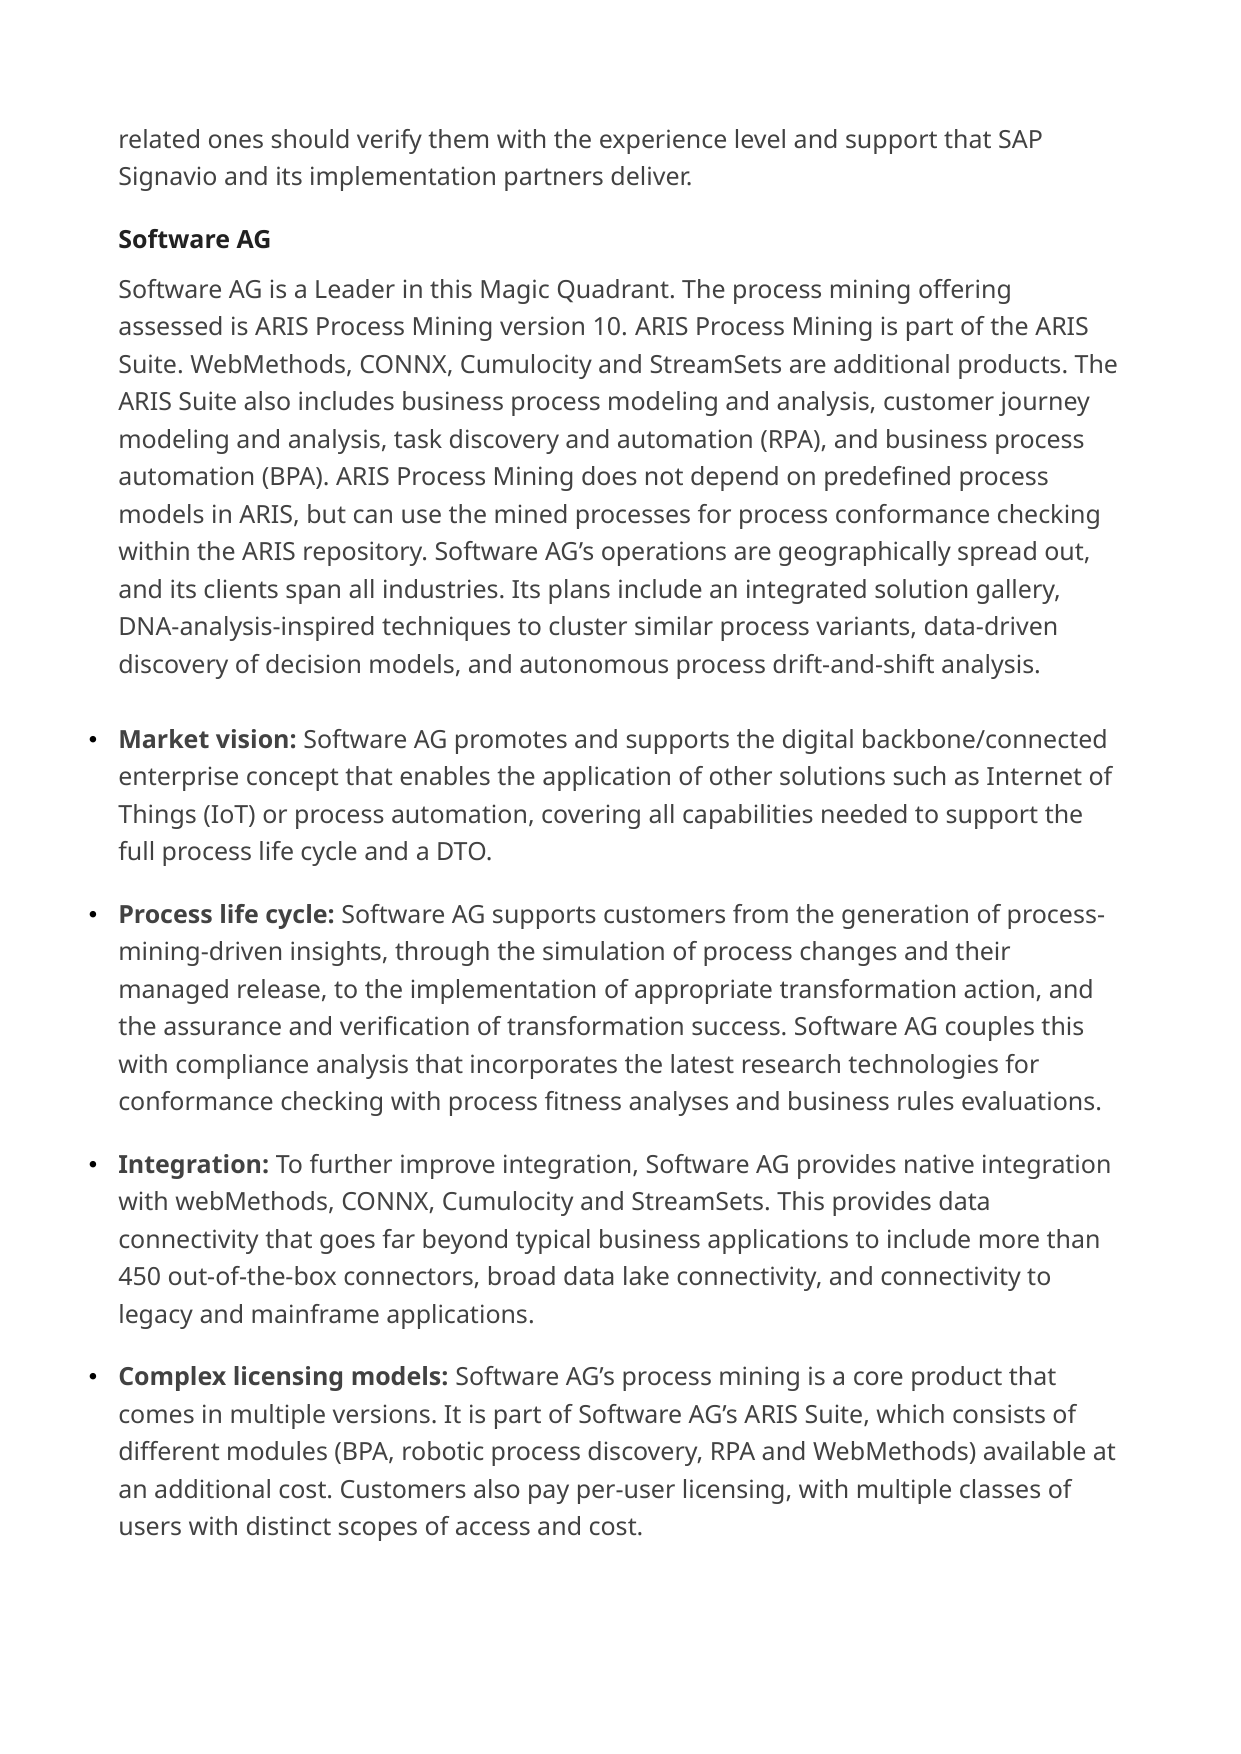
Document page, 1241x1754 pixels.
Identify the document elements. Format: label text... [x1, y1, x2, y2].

list related ones should verify them with the experience level and support that SAP Signavio and its implementation partners deliver. [118, 118, 1122, 193]
text Software AG is a Leader in this Magic Quadrant. The process mining offering assessed is ARIS Process Mining version 10. ARIS Process Mining is part of the ARIS Suite. WebMethods, CONNX, Cumulocity and StreamSets are additional products. The ARIS Suite also includes business process modeling and analysis, customer journey modeling and analysis, task discovery and automation (RPA), and business process automation (BPA). ARIS Process Mining does not depend on predefined process models in ARIS, but can use the mined processes for process conformance checking within the ARIS repository. Software AG’s operations are geographically spread out, and its clients span all industries. Its plans include an integrated solution gallery, DNA-analysis-inspired techniques to cluster similar process variants, data-driven discovery of decision models, and autonomous process drift-and-shift analysis. [118, 268, 1122, 681]
subtitle Software AG [118, 218, 1122, 256]
list Integration: To further improve integration, Software AG provides native integration with webMethods, CONNX, Cumulocity and StreamSets. This provides data connectivity that goes far beyond typical business applications to include more than 450 out-of-the-box connectors, broad data lake connectivity, and connectivity to legacy and mainframe applications. [118, 1143, 1122, 1331]
list Complex licensing models: Software AG’s process mining is a core product that comes in multiple versions. It is part of Software AG’s ARIS Suite, which consists of different modules (BPA, robotic process discovery, RPA and WebMethods) available at an additional cost. Customers also pay per-user licensing, with multiple classes of users with distinct scopes of access and cost. [118, 1356, 1122, 1543]
list Market vision: Software AG promotes and supports the digital backbone/connected enterprise concept that enables the application of other solutions such as Internet of Things (IoT) or process automation, covering all capabilities needed to support the full process life cycle and a DTO. [118, 718, 1122, 868]
list Process life cycle: Software AG supports customers from the generation of process-mining-driven insights, through the simulation of process changes and their managed release, to the implementation of appropriate transformation action, and the assurance and verification of transformation success. Software AG couples this with compliance analysis that incorporates the latest research technologies for conformance checking with process fitness analyses and business rules evaluations. [118, 893, 1122, 1118]
